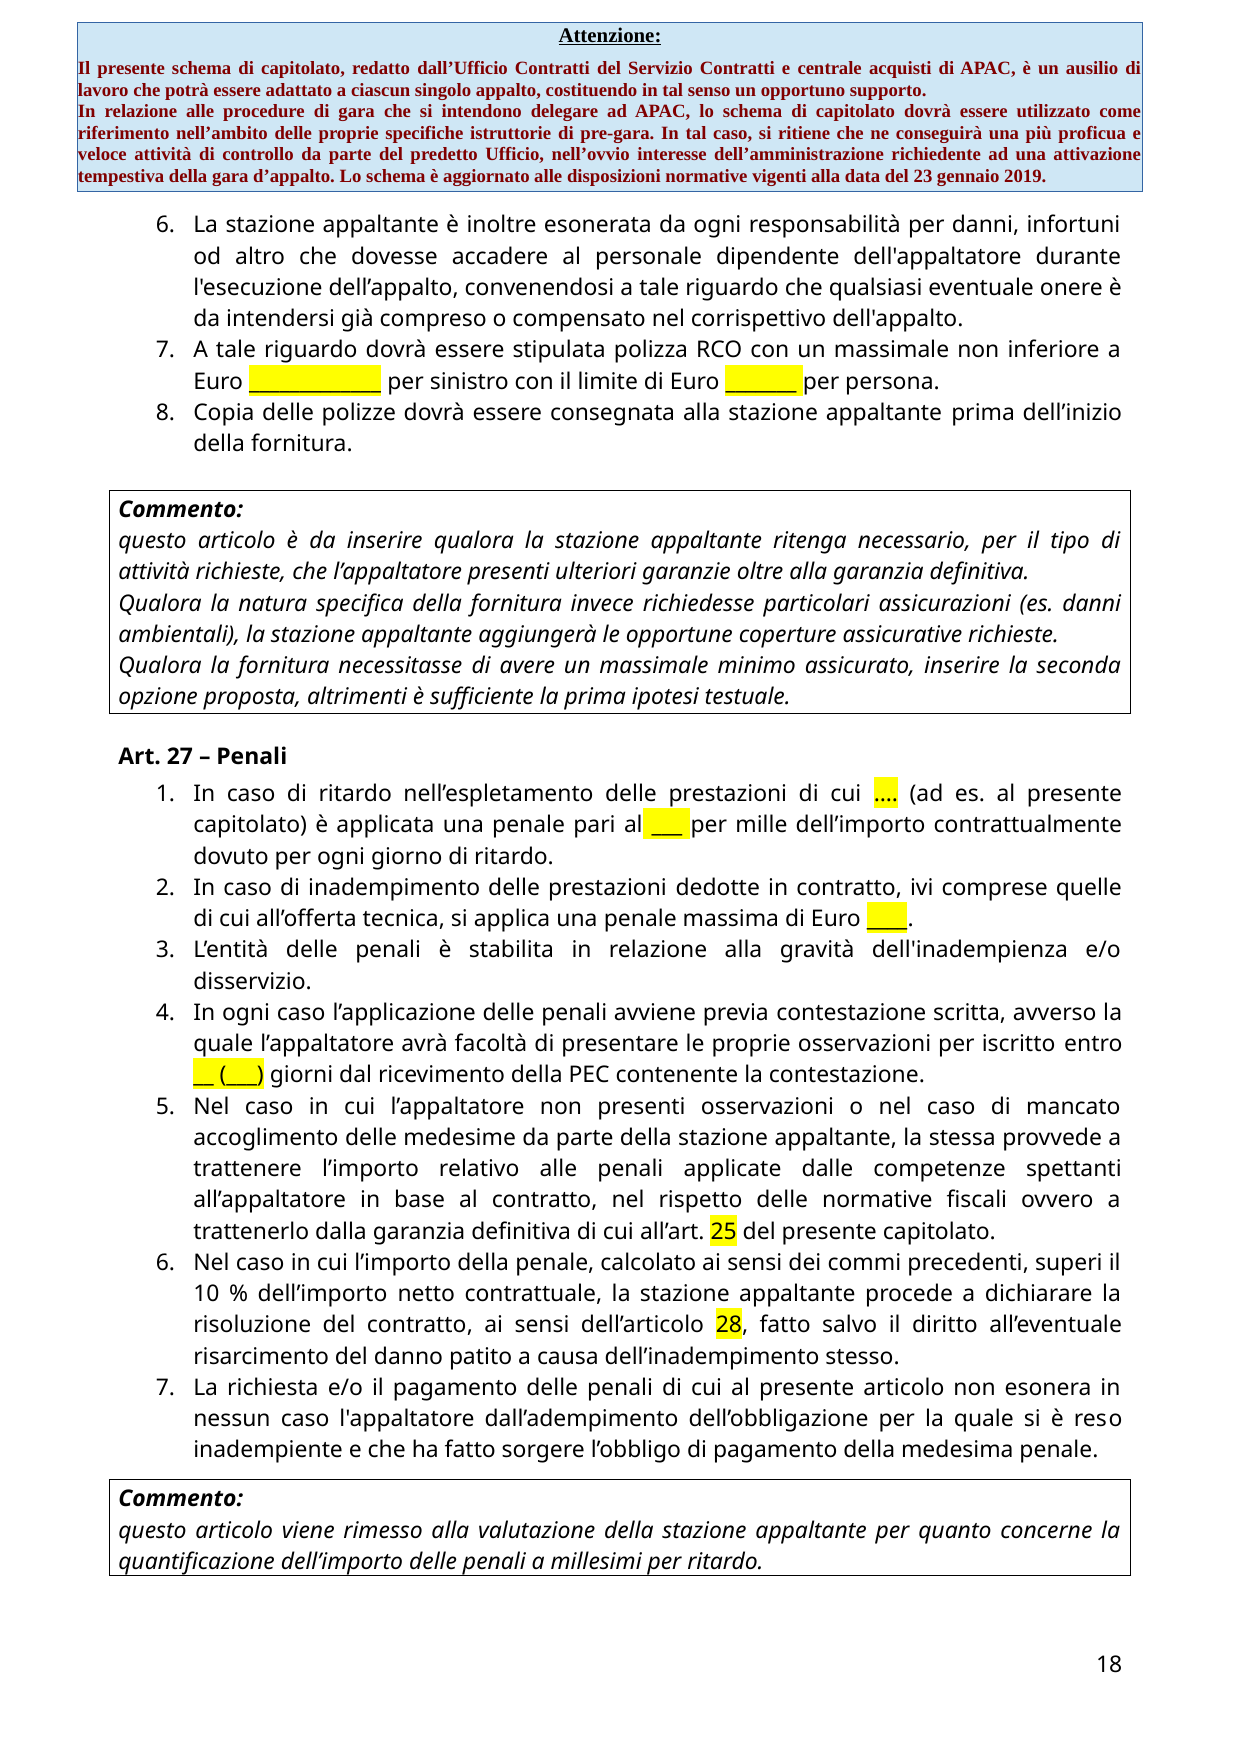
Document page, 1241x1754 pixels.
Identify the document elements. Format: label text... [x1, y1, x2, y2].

text Qualora la natura specifica della fornitura invece richiedesse particolari assicurazioni (es. danni ambientali), la stazione appaltante aggiungerà le opportune coperture assicurative richieste. [118, 586, 1122, 646]
list Copia delle polizze dovrà essere consegnata alla stazione appaltante prima dell’inizio della fornitura. [156, 396, 1122, 458]
list La stazione appaltante è inoltre esonerata da ogni responsabilità per danni, infortuni od altro che dovesse accadere al personale dipendente dell'appaltatore durante l'esecuzione dell’appalto, convenendosi a tale riguardo che qualsiasi eventuale onere è da intendersi già compreso o compensato nel corrispettivo dell'appalto. [156, 208, 1122, 333]
text Commento: [110, 1480, 1130, 1513]
list La richiesta e/o il pagamento delle penali di cui al presente articolo non esonera in nessun caso l'appaltatore dall’adempimento dell’obbligazione per la quale si è reso inadempiente e che ha fatto sorgere l’obbligo di pagamento della medesima penale. [156, 1371, 1122, 1464]
list In ogni caso l’applicazione delle penali avviene previa contestazione scritta, avverso la quale l’appaltatore avrà facoltà di presentare le proprie osservazioni per iscritto entro __ (___) giorni dal ricevimento della PEC contenente la contestazione. [156, 996, 1122, 1089]
list Nel caso in cui l’importo della penale, calcolato ai sensi dei commi precedenti, superi il 10 % dell’importo netto contrattuale, la stazione appaltante procede a dichiarare la risoluzione del contratto, ai sensi dell’articolo 28, fatto salvo il diritto all’eventuale risarcimento del danno patito a causa dell’inadempimento stesso. [156, 1246, 1122, 1371]
list In caso di inadempimento delle prestazioni dedotte in contratto, ivi comprese quelle di cui all’offerta tecnica, si applica una penale massima di Euro ____. [156, 871, 1122, 933]
text questo articolo è da inserire qualora la stazione appaltante ritenga necessario, per il tipo di attività richieste, che l’appaltatore presenti ulteriori garanzie oltre alla garanzia definitiva. [118, 524, 1122, 586]
list Nel caso in cui l’appaltatore non presenti osservazioni o nel caso di mancato accoglimento delle medesime da parte della stazione appaltante, la stessa provvede a trattenere l’importo relativo alle penali applicate dalle competenze spettanti all’appaltatore in base al contratto, nel rispetto delle normative fiscali ovvero a trattenerlo dalla garanzia definitiva di cui all’art. 25 del presente capitolato. [156, 1089, 1122, 1246]
text questo articolo viene rimesso alla valutazione della stazione appaltante per quanto concerne la quantificazione dell’importo delle penali a millesimi per ritardo. [118, 1513, 1122, 1575]
text Commento: [110, 491, 1130, 524]
list L’entità delle penali è stabilita in relazione alla gravità dell'inadempienza e/o disservizio. [156, 933, 1122, 996]
list In caso di ritardo nell’espletamento delle prestazioni di cui …. (ad es. al presente capitolato) è applicata una penale pari al ___ per mille dell’importo contrattualmente dovuto per ogni giorno di ritardo. [156, 777, 1122, 871]
text Qualora la fornitura necessitasse di avere un massimale minimo assicurato, inserire la seconda opzione proposta, altrimenti è sufficiente la prima ipotesi testuale. [110, 646, 1130, 713]
list A tale riguardo dovrà essere stipulata polizza RCO con un massimale non inferiore a Euro _____________ per sinistro con il limite di Euro _______ per persona. [156, 333, 1122, 396]
subtitle Art. 27 – Penali [118, 739, 1122, 771]
